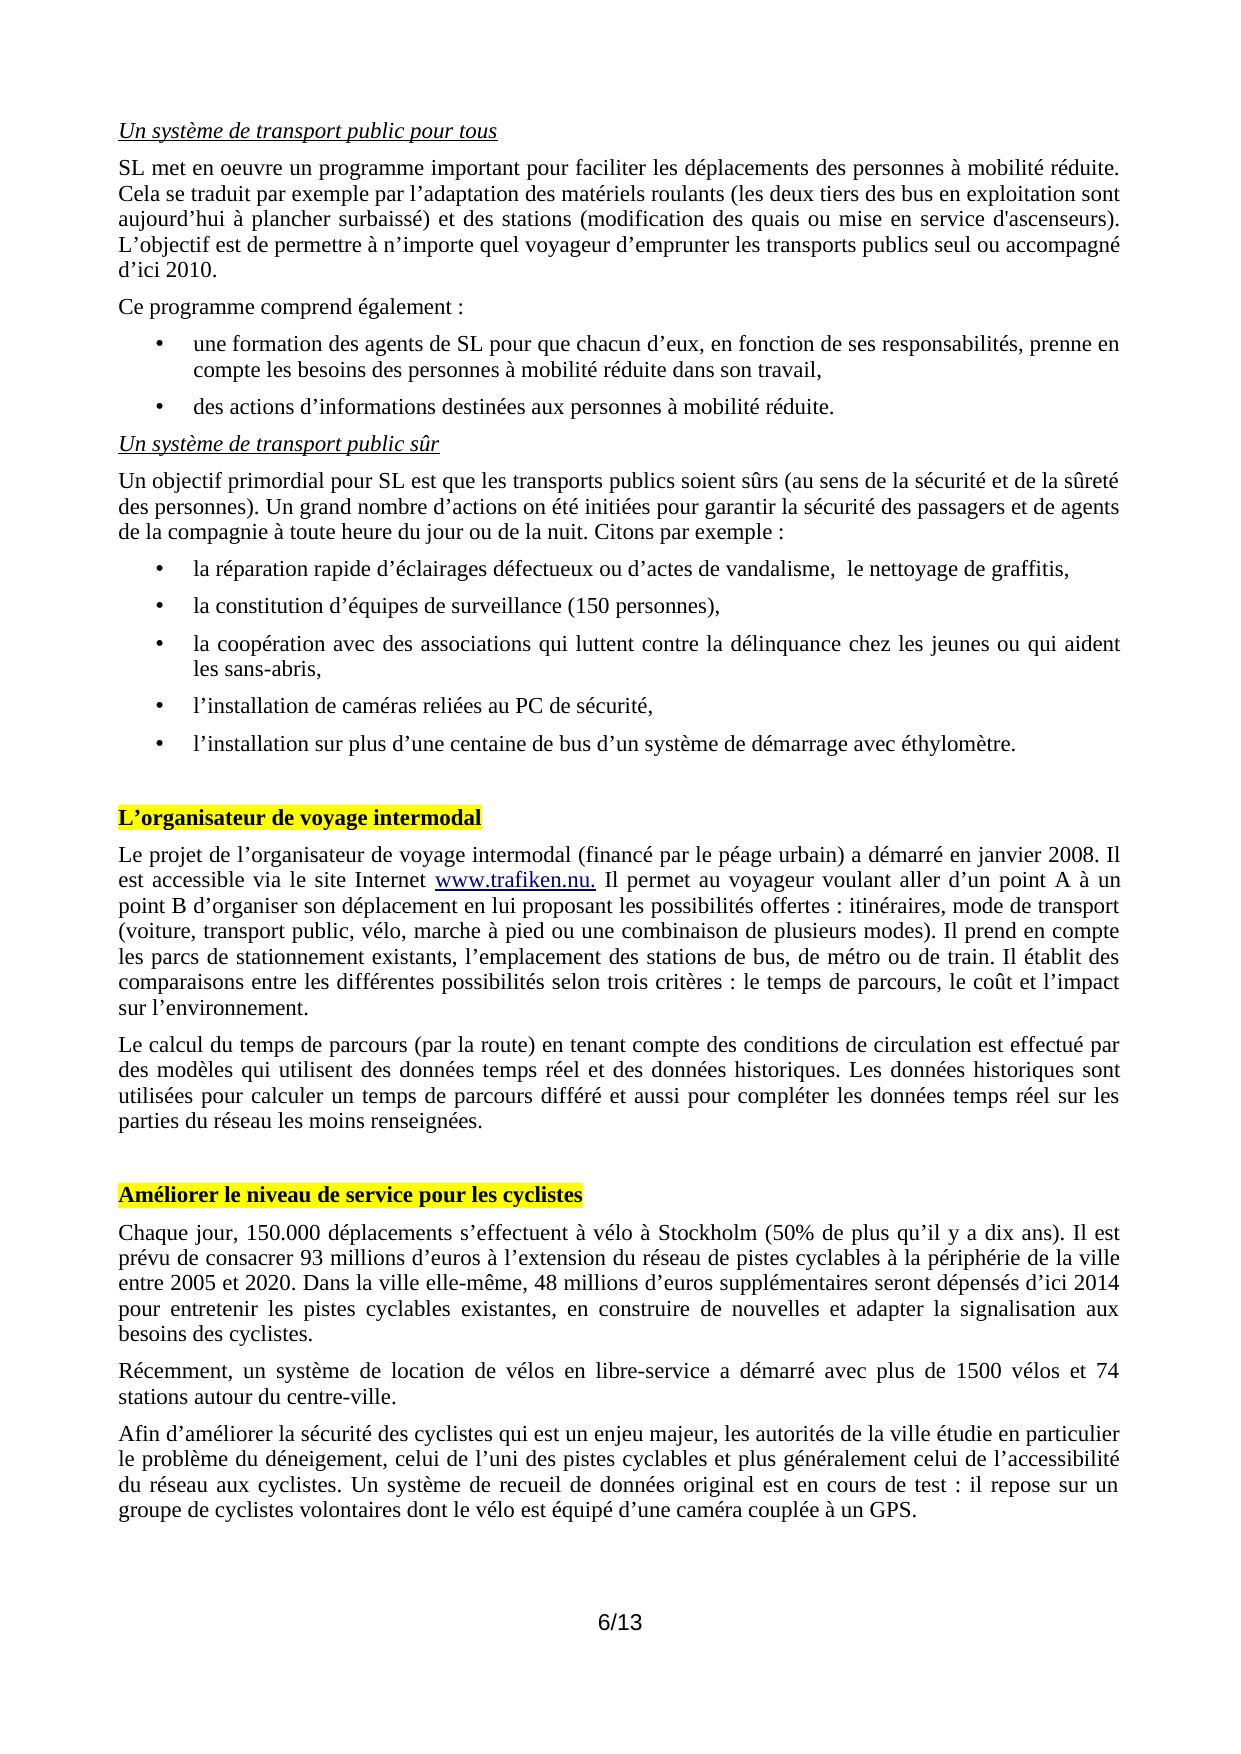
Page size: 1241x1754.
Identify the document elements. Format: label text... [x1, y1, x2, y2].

text Un système de transport public pour tous [118, 118, 1122, 143]
list la coopération avec des associations qui luttent contre la délinquance chez les jeunes ou qui aident les sans-abris, [156, 631, 1122, 682]
text SL met en oeuvre un programme important pour faciliter les déplacements des personnes à mobilité réduite. Cela se traduit par exemple par l’adaptation des matériels roulants (les deux tiers des bus en exploitation sont aujourd’hui à plancher surbaissé) et des stations (modification des quais ou mise en service d'ascenseurs). L’objectif est de permettre à n’importe quel voyageur d’emprunter les transports publics seul ou accompagné d’ici 2010. [118, 155, 1122, 282]
text Récemment, un système de location de vélos en libre-service a démarré avec plus de 1500 vélos et 74 stations autour du centre-ville. [118, 1358, 1122, 1409]
text L’organisateur de voyage intermodal [118, 805, 1122, 830]
list l’installation de caméras reliées au PC de sécurité, [156, 693, 1122, 719]
text Afin d’améliorer la sécurité des cyclistes qui est un enjeu majeur, les autorités de la ville étudie en particulier le problème du déneigement, celui de l’uni des pistes cyclables et plus généralement celui de l’accessibilité du réseau aux cyclistes. Un système de recueil de données original est en cours de test : il repose sur un groupe de cyclistes volontaires dont le vélo est équipé d’une caméra couplée à un GPS. [118, 1421, 1122, 1523]
list une formation des agents de SL pour que chacun d’eux, en fonction de ses responsabilités, prenne en compte les besoins des personnes à mobilité réduite dans son travail, [156, 331, 1122, 382]
text Un système de transport public sûr [118, 431, 1122, 457]
list la constitution d’équipes de surveillance (150 personnes), [156, 593, 1122, 619]
text Un objectif primordial pour SL est que les transports publics soient sûrs (au sens de la sécurité et de la sûreté des personnes). Un grand nombre d’actions on été initiées pour garantir la sécurité des passagers et de agents de la compagnie à toute heure du jour ou de la nuit. Citons par exemple : [118, 468, 1122, 544]
list des actions d’informations destinées aux personnes à mobilité réduite. [156, 394, 1122, 419]
text Chaque jour, 150.000 déplacements s’effectuent à vélo à Stockholm (50% de plus qu’il y a dix ans). Il est prévu de consacrer 93 millions d’euros à l’extension du réseau de pistes cyclables à la périphérie de la ville entre 2005 et 2020. Dans la ville elle-même, 48 millions d’euros supplémentaires seront dépensés d’ici 2014 pour entretenir les pistes cyclables existantes, en construire de nouvelles et adapter la signalisation aux besoins des cyclistes. [118, 1219, 1122, 1347]
text Ce programme comprend également : [118, 294, 1122, 319]
text Améliorer le niveau de service pour les cyclistes [118, 1182, 1122, 1208]
text Le calcul du temps de parcours (par la route) en tenant compte des conditions de circulation est effectué par des modèles qui utilisent des données temps réel et des données historiques. Les données historiques sont utilisées pour calculer un temps de parcours différé et aussi pour compléter les données temps réel sur les parties du réseau les moins renseignées. [118, 1032, 1122, 1133]
text Le projet de l’organisateur de voyage intermodal (financé par le péage urbain) a démarré en janvier 2008. Il est accessible via le site Internet www.trafiken.nu. Il permet au voyageur voulant aller d’un point A à un point B d’organiser son déplacement en lui proposant les possibilités offertes : itinéraires, mode de transport (voiture, transport public, vélo, marche à pied ou une combinaison de plusieurs modes). Il prend en compte les parcs de stationnement existants, l’emplacement des stations de bus, de métro ou de train. Il établit des comparaisons entre les différentes possibilités selon trois critères : le temps de parcours, le coût et l’impact sur l’environnement. [118, 842, 1122, 1020]
list l’installation sur plus d’une centaine de bus d’un système de démarrage avec éthylomètre. [156, 731, 1122, 756]
list la réparation rapide d’éclairages défectueux ou d’actes de vandalisme, le nettoyage de graffitis, [156, 556, 1122, 582]
